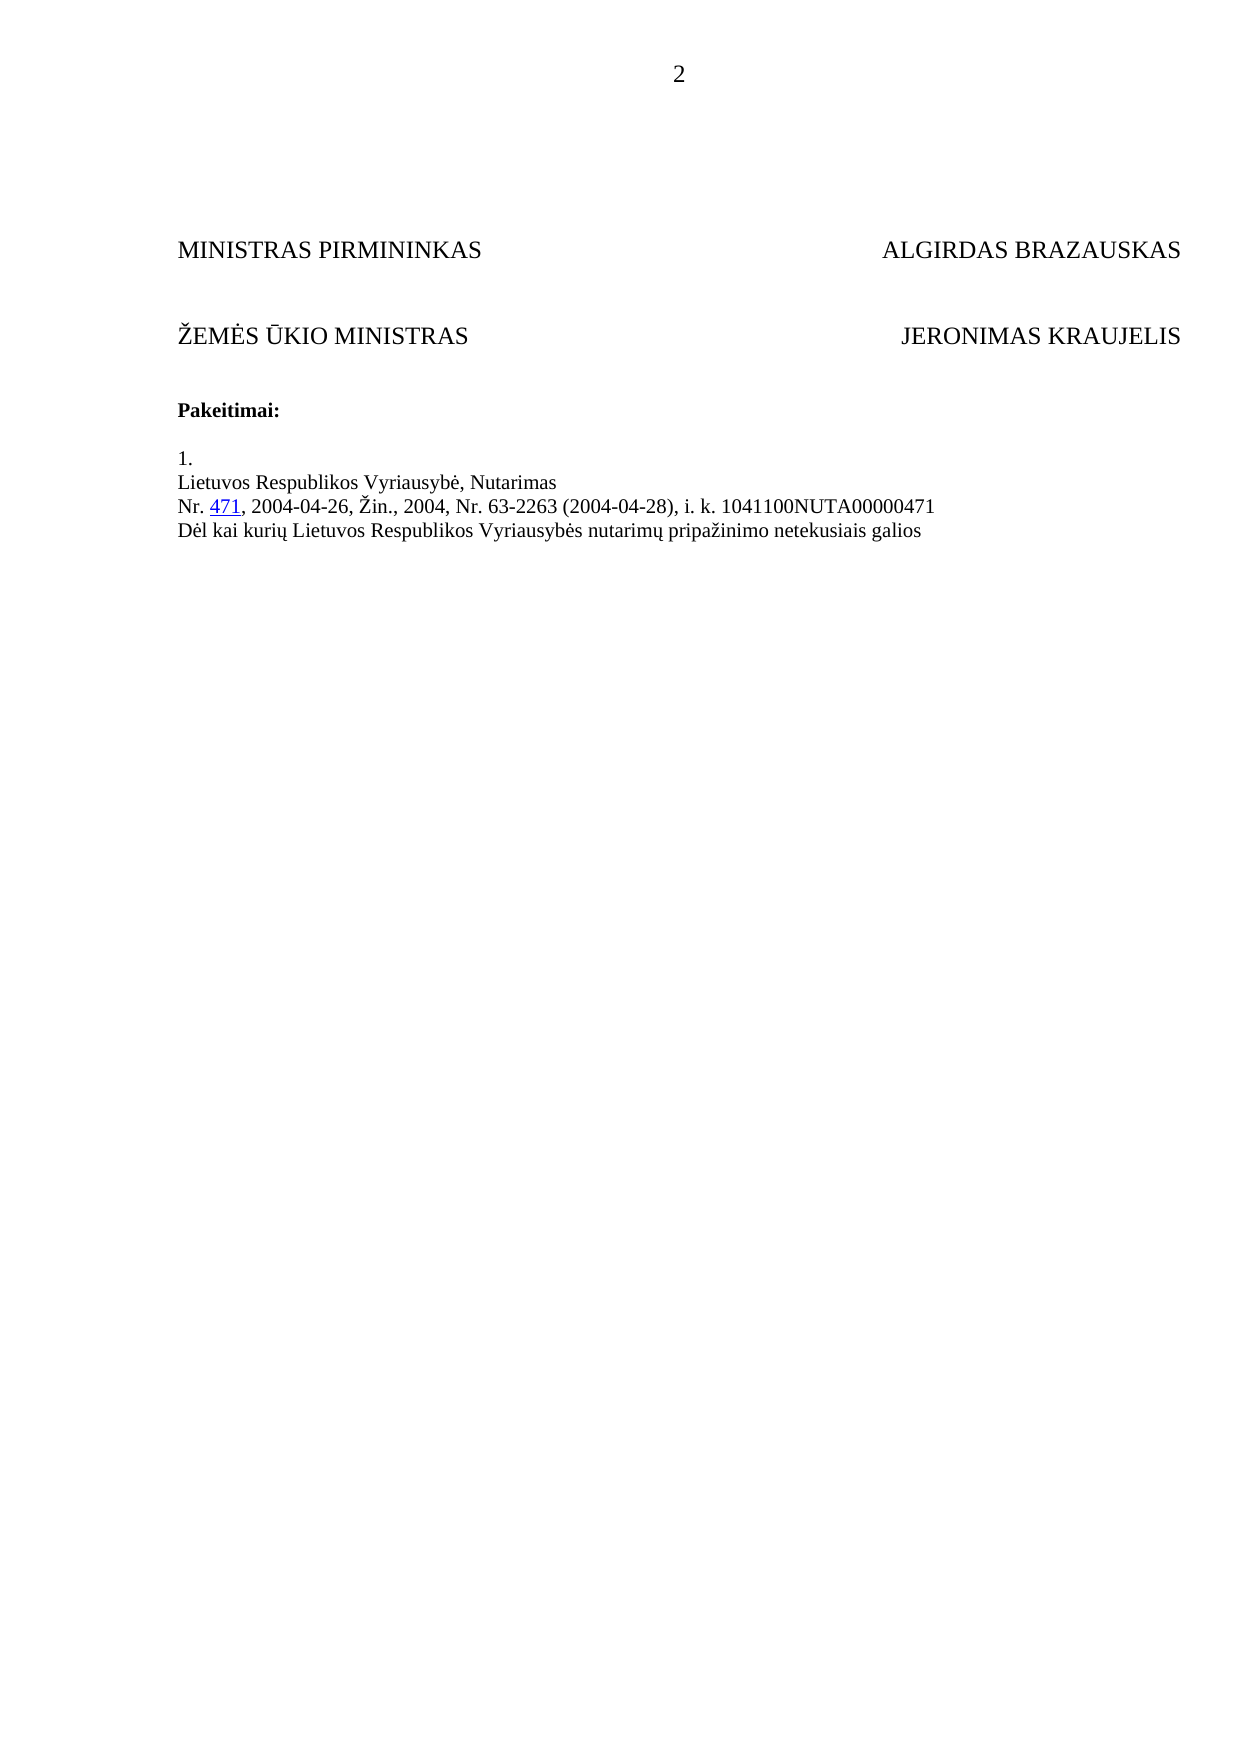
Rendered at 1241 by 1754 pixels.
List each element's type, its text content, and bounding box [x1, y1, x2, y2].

text ŽEMĖS ŪKIO MINISTRAS JERONIMAS KRAUJELIS [177, 321, 1181, 350]
text Dėl kai kurių Lietuvos Respublikos Vyriausybės nutarimų pripažinimo netekusiais galios [177, 518, 1181, 542]
text 1. [177, 446, 1181, 470]
text Lietuvos Respublikos Vyriausybė, Nutarimas [177, 470, 1181, 494]
text Nr. 471, 2004-04-26, Žin., 2004, Nr. 63-2263 (2004-04-28), i. k. 1041100NUTA00000471 [177, 494, 1181, 518]
text MINISTRAS PIRMININKAS ALGIRDAS BRAZAUSKAS [177, 235, 1181, 263]
text Pakeitimai: [177, 398, 1181, 422]
